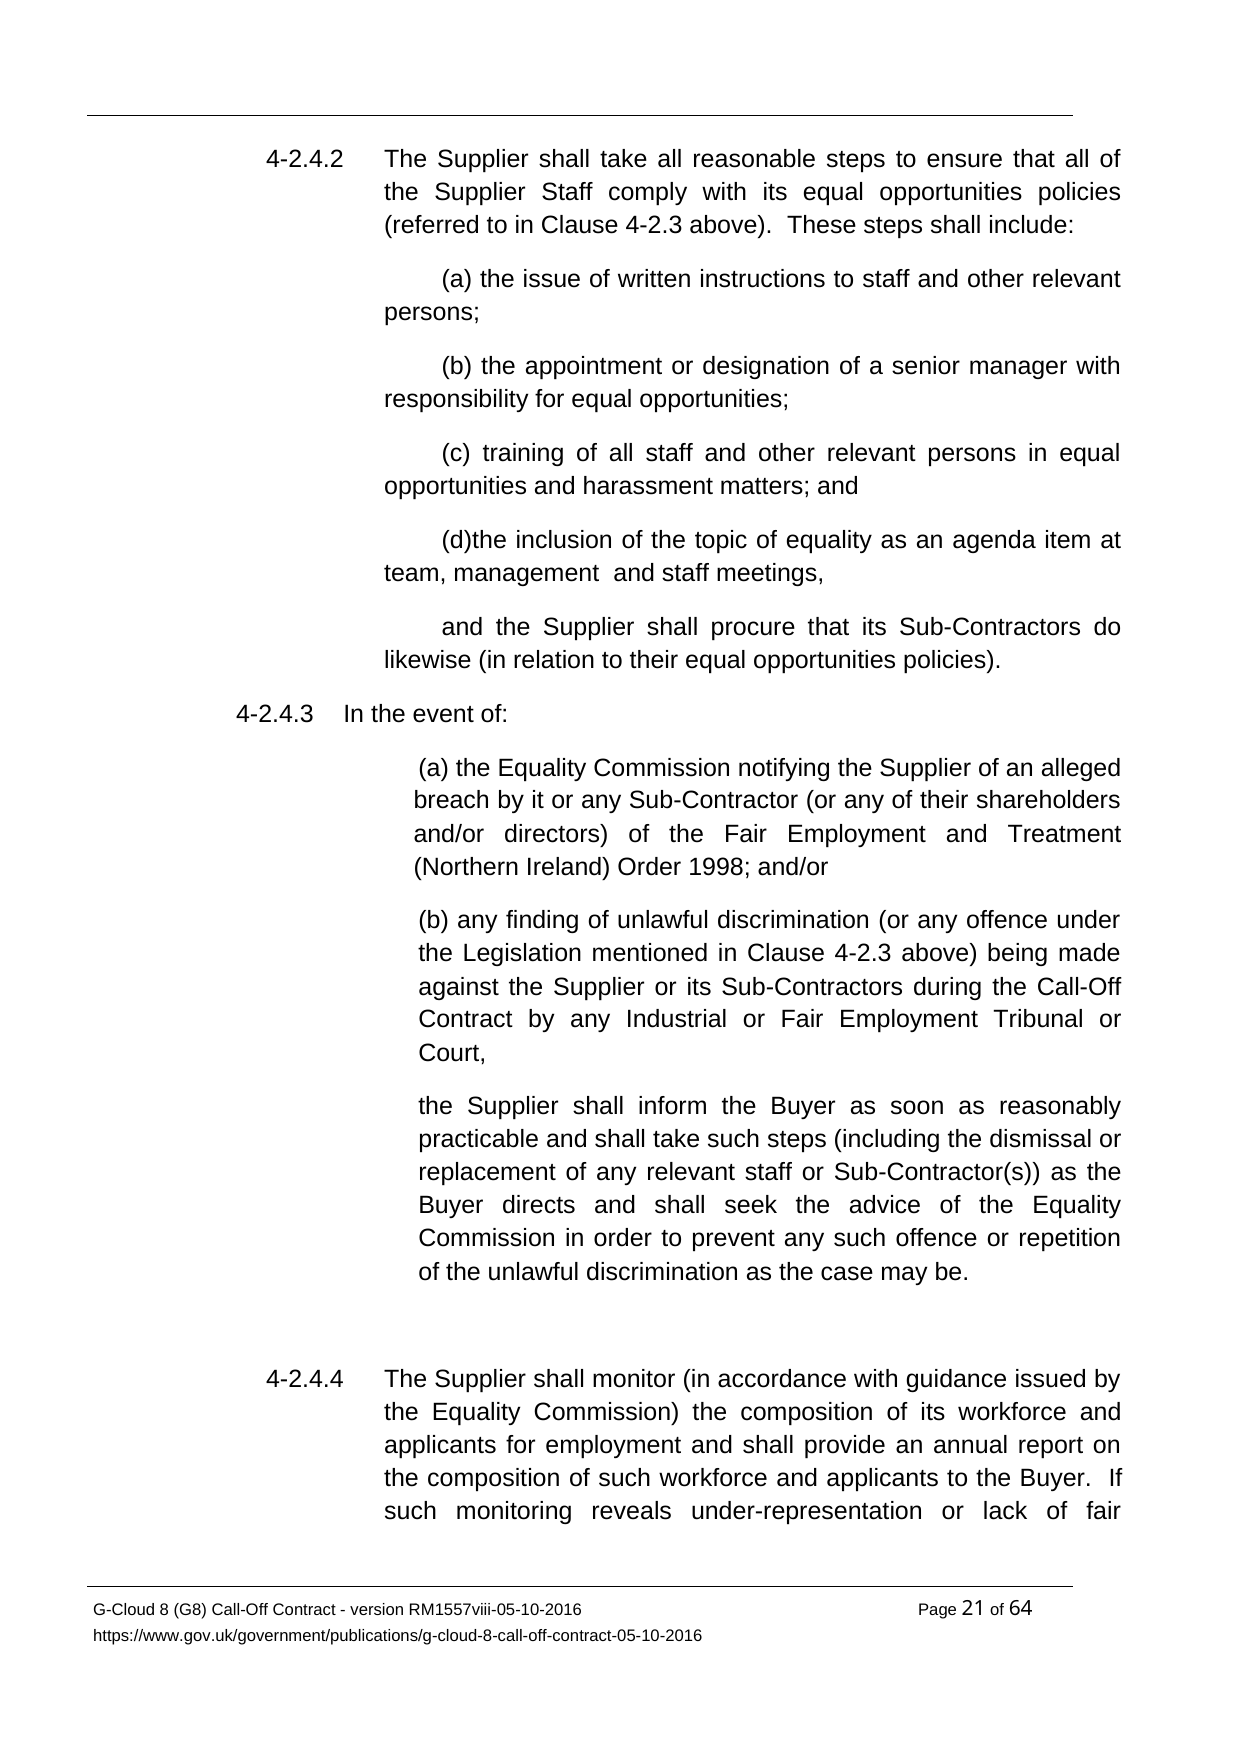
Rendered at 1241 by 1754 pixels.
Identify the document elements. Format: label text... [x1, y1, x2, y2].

text the Supplier shall inform the Buyer as soon as reasonably practicable and shall take such steps (including the dismissal or replacement of any relevant staff or Sub-Contractor(s)) as the Buyer directs and shall seek the advice of the Equality Commission in order to prevent any such offence or repetition of the unlawful discrimination as the case may be. [418, 1091, 1122, 1285]
text (a) the Equality Commission notifying the Supplier of an alleged breach by it or any Sub-Contractor (or any of their shareholders and/or directors) of the Fair Employment and Treatment (Northern Ireland) Order 1998; and/or [413, 752, 1122, 880]
text (c) training of all staff and other relevant persons in equal opportunities and harassment matters; and [384, 438, 1122, 500]
text (b) the appointment or designation of a senior manager with responsibility for equal opportunities; [384, 351, 1122, 413]
text (a) the issue of written instructions to staff and other relevant persons; [384, 264, 1122, 326]
text 4-2.4.4 The Supplier shall monitor (in accordance with guidance issued by the Equality Commission) the composition of its workforce and applicants for employment and shall provide an annual report on the composition of such workforce and applicants to the Buyer. If such monitoring reveals under-representation or lack of fair [266, 1364, 1122, 1524]
text and the Supplier shall procure that its Sub-Contractors do likewise (in relation to their equal opportunities policies). [384, 612, 1122, 673]
text 4-2.4.2 The Supplier shall take all reasonable steps to ensure that all of the Supplier Staff comply with its equal opportunities policies (referred to in Clause 4-2.3 above). These steps shall include: [266, 144, 1122, 239]
text (d)the inclusion of the topic of equality as an agenda item at team, management and staff meetings, [384, 525, 1122, 587]
text (b) any finding of unlawful discrimination (or any offence under the Legislation mentioned in Clause 4-2.3 above) being made against the Supplier or its Sub-Contractors during the Call-Off Contract by any Industrial or Fair Employment Tribunal or Court, [418, 905, 1122, 1066]
text 4-2.4.3 In the event of: [178, 699, 1122, 727]
